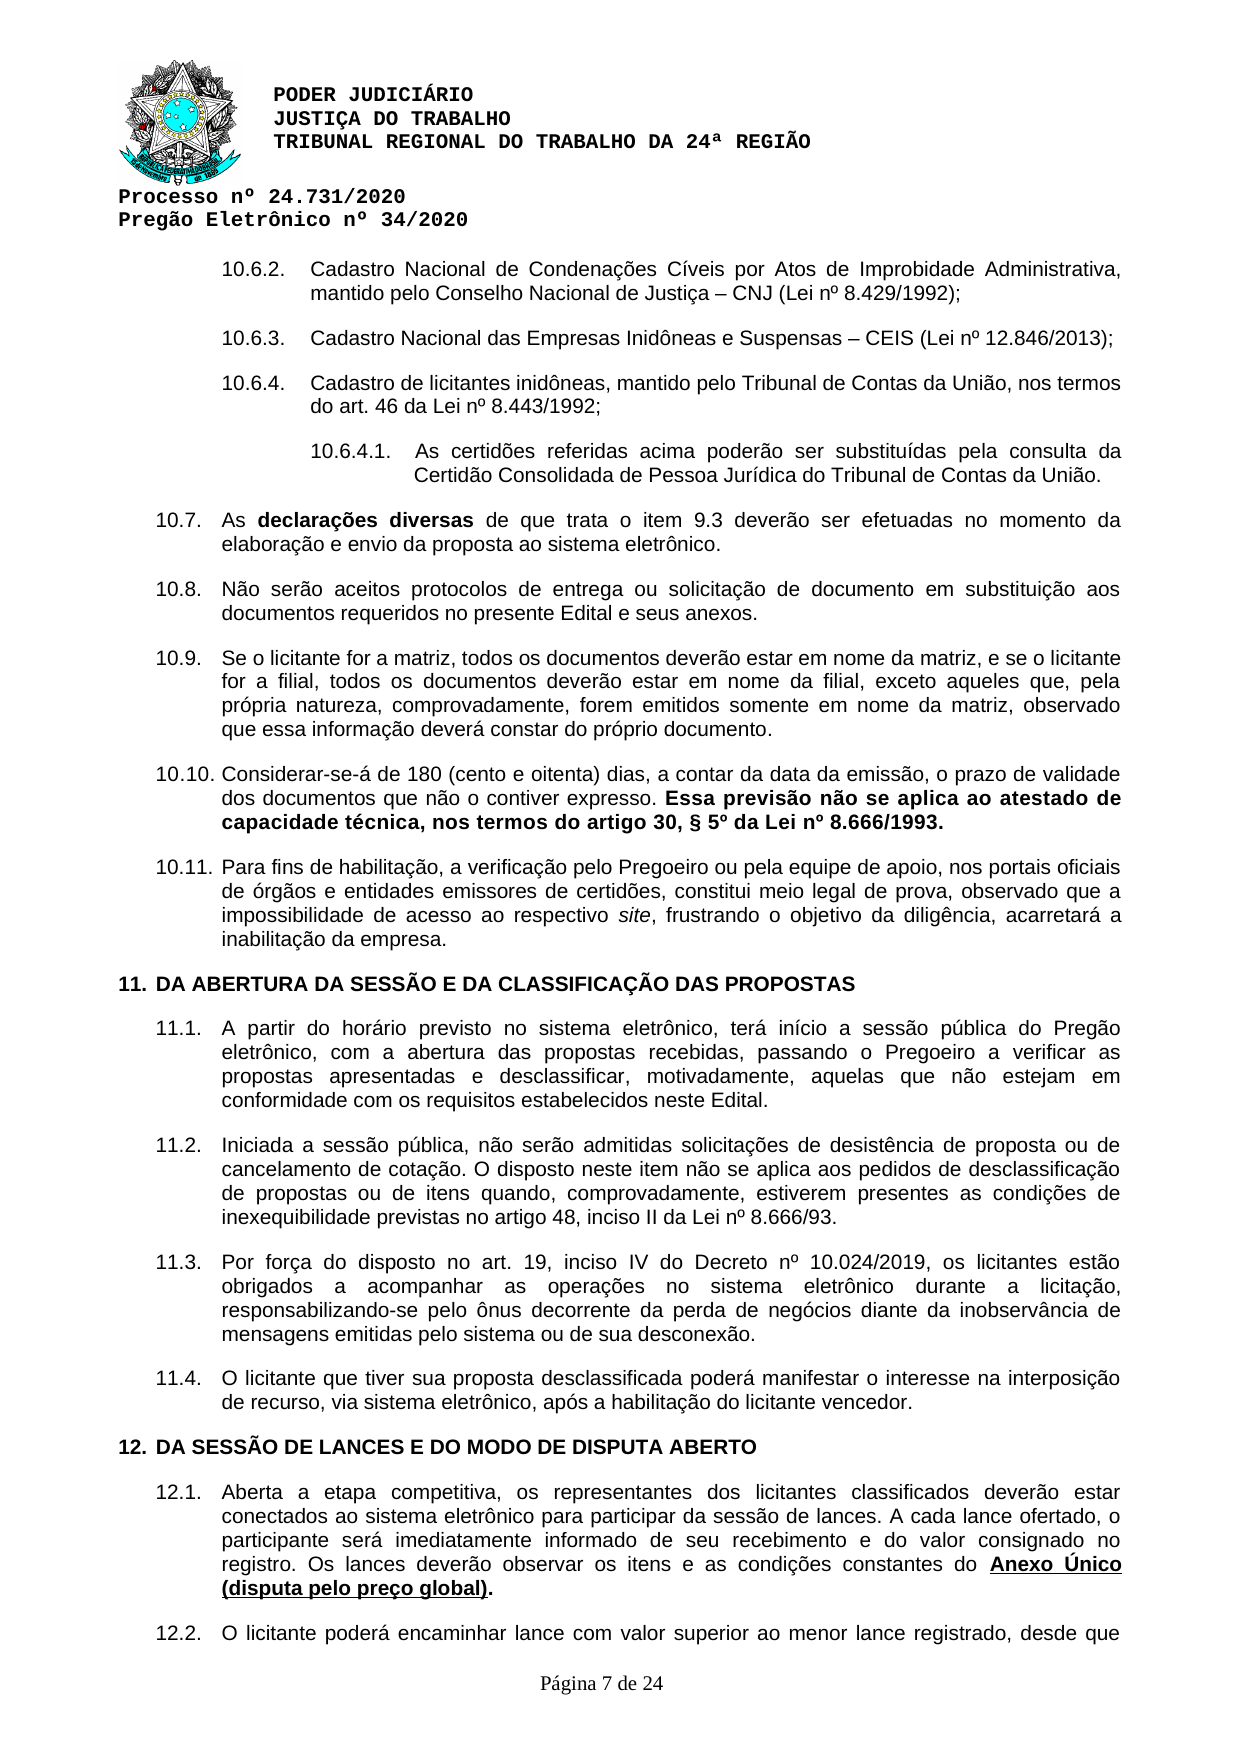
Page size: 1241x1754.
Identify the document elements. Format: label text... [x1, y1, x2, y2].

list Cadastro Nacional das Empresas Inidôneas e Suspensas – CEIS (Lei nº 12.846/2013); [221, 326, 1122, 349]
list Para fins de habilitação, a verificação pelo Pregoeiro ou pela equipe de apoio, nos portais oficiais de órgãos e entidades emissores de certidões, constitui meio legal de prova, observado que a impossibilidade de acesso ao respectivo site, frustrando o objetivo da diligência, acarretará a inabilitação da empresa. [155, 855, 1122, 951]
picture [118, 59, 243, 186]
list As declarações diversas de que trata o item 9.3 deverão ser efetuadas no momento da elaboração e envio da proposta ao sistema eletrônico. [155, 508, 1122, 556]
list Por força do disposto no art. 19, inciso IV do Decreto nº 10.024/2019, os licitantes estão obrigados a acompanhar as operações no sistema eletrônico durante a licitação, responsabilizando-se pelo ônus decorrente da perda de negócios diante da inobservância de mensagens emitidas pelo sistema ou de sua desconexão. [155, 1249, 1122, 1345]
list Iniciada a sessão pública, não serão admitidas solicitações de desistência de proposta ou de cancelamento de cotação. O disposto neste item não se aplica aos pedidos de desclassificação de propostas ou de itens quando, comprovadamente, estiverem presentes as condições de inexequibilidade previstas no artigo 48, inciso II da Lei nº 8.666/93. [155, 1133, 1122, 1229]
list Considerar-se-á de 180 (cento e oitenta) dias, a contar da data da emissão, o prazo de validade dos documentos que não o contiver expresso. Essa previsão não se aplica ao atestado de capacidade técnica, nos termos do artigo 30, § 5º da Lei nº 8.666/1993. [155, 762, 1122, 834]
list As certidões referidas acima poderão ser substituídas pela consulta da Certidão Consolidada de Pessoa Jurídica do Tribunal de Contas da União. [310, 439, 1122, 487]
list da sESSÃO DE LANCES E DO MODO DE DISPUTA ABERTO [118, 1435, 1122, 1459]
list O licitante poderá encaminhar lance com valor superior ao menor lance registrado, desde que [155, 1620, 1122, 1644]
list DA abertura da sessão e da classificação das propostas [118, 971, 1122, 995]
list Não serão aceitos protocolos de entrega ou solicitação de documento em substituição aos documentos requeridos no presente Edital e seus anexos. [155, 577, 1122, 624]
list O licitante que tiver sua proposta desclassificada poderá manifestar o interesse na interposição de recurso, via sistema eletrônico, após a habilitação do licitante vencedor. [155, 1366, 1122, 1414]
list Aberta a etapa competitiva, os representantes dos licitantes classificados deverão estar conectados ao sistema eletrônico para participar da sessão de lances. A cada lance ofertado, o participante será imediatamente informado de seu recebimento e do valor consignado no registro. Os lances deverão observar os itens e as condições constantes do Anexo Único (disputa pelo preço global). [155, 1480, 1122, 1599]
list Cadastro de licitantes inidôneas, mantido pelo Tribunal de Contas da União, nos termos do art. 46 da Lei nº 8.443/1992; [221, 370, 1122, 418]
list A partir do horário previsto no sistema eletrônico, terá início a sessão pública do Pregão eletrônico, com a abertura das propostas recebidas, passando o Pregoeiro a verificar as propostas apresentadas e desclassificar, motivadamente, aquelas que não estejam em conformidade com os requisitos estabelecidos neste Edital. [155, 1016, 1122, 1112]
list Cadastro Nacional de Condenações Cíveis por Atos de Improbidade Administrativa, mantido pelo Conselho Nacional de Justiça – CNJ (Lei nº 8.429/1992); [221, 257, 1122, 305]
list Se o licitante for a matriz, todos os documentos deverão estar em nome da matriz, e se o licitante for a filial, todos os documentos deverão estar em nome da filial, exceto aqueles que, pela própria natureza, comprovadamente, forem emitidos somente em nome da matriz, observado que essa informação deverá constar do próprio documento. [155, 645, 1122, 741]
